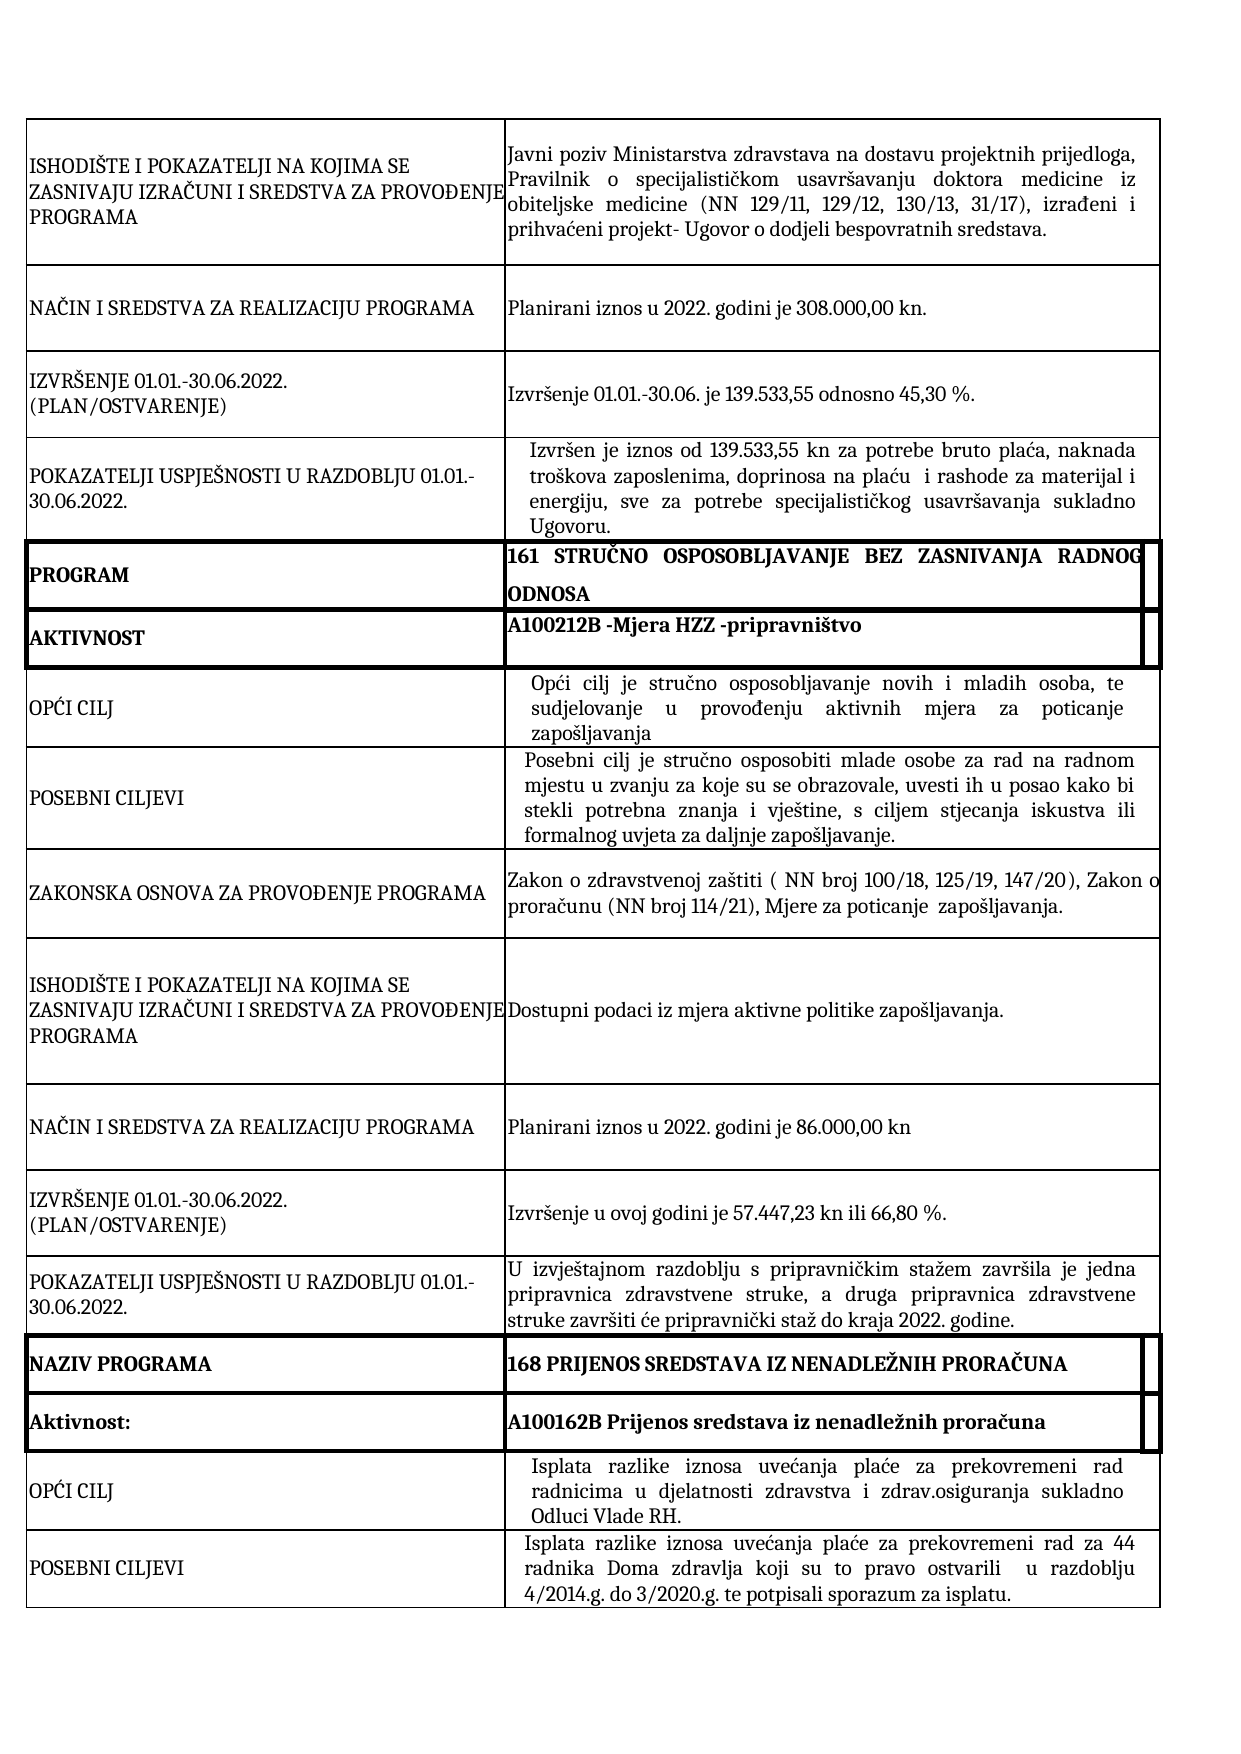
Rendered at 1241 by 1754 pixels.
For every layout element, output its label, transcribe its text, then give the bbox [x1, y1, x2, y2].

table_cell ISHODIŠTE I POKAZATELJI NA KOJIMA SE ZASNIVAJU IZRAČUNI I SREDSTVA ZA PROVOĐENJE PROGRAMA [27, 939, 504, 1083]
table_cell Izvršenje u ovoj godini je 57.447,23 kn ili 66,80 %. [506, 1171, 1159, 1255]
table_cell [1145, 544, 1158, 607]
table_cell POSEBNI CILJEVI [27, 748, 504, 848]
table_cell POKAZATELJI USPJEŠNOSTI U RAZDOBLJU 01.01.-30.06.2022. [27, 438, 504, 539]
table_cell Zakon o zdravstvenoj zaštiti ( NN broj 100/18, 125/19, 147/20), Zakon o proračunu (NN broj 114/21), Mjere za poticanje zapošljavanja. [506, 850, 1159, 937]
table_cell POKAZATELJI USPJEŠNOSTI U RAZDOBLJU 01.01.-30.06.2022. [27, 1257, 504, 1333]
table_cell A100162B Prijenos sredstava iz nenadležnih proračuna [507, 1395, 1140, 1448]
table_cell ZAKONSKA OSNOVA ZA PROVOĐENJE PROGRAMA [27, 850, 504, 937]
table_cell A100212B -Mjera HZZ -pripravništvo [507, 613, 1140, 665]
table_cell 168 PRIJENOS SREDSTAVA IZ NENADLEŽNIH PRORAČUNA [507, 1338, 1140, 1391]
table_cell [1145, 613, 1158, 665]
table_cell [1145, 1338, 1158, 1391]
table_cell POSEBNI CILJEVI [27, 1531, 504, 1606]
table_cell IZVRŠENJE 01.01.-30.06.2022. (PLAN/OSTVARENJE) [27, 1171, 504, 1255]
table_cell Aktivnost: [29, 1395, 503, 1448]
table_cell OPĆI CILJ [27, 670, 504, 746]
table_cell 161 STRUČNO OSPOSOBLJAVANJE BEZ ZASNIVANJA RADNOG ODNOSA [507, 544, 1140, 607]
table_cell Izvršen je iznos od 139.533,55 kn za potrebe bruto plaća, naknada troškova zaposlenima, doprinosa na plaću i rashode za materijal i energiju, sve za potrebe specijalističkog usavršavanja sukladno Ugovoru. [506, 438, 1159, 539]
table_cell PROGRAM [29, 544, 503, 607]
table_cell OPĆI CILJ [27, 1453, 504, 1529]
table_cell ISHODIŠTE I POKAZATELJI NA KOJIMA SE ZASNIVAJU IZRAČUNI I SREDSTVA ZA PROVOĐENJE PROGRAMA [27, 120, 504, 264]
table_cell IZVRŠENJE 01.01.-30.06.2022. (PLAN/OSTVARENJE) [27, 352, 504, 437]
table_cell Planirani iznos u 2022. godini je 308.000,00 kn. [506, 266, 1159, 350]
table_cell [1145, 1396, 1158, 1448]
table_cell Javni poziv Ministarstva zdravstava na dostavu projektnih prijedloga, Pravilnik o specijalističkom usavršavanju doktora medicine iz obiteljske medicine (NN 129/11, 129/12, 130/13, 31/17), izrađeni i prihvaćeni projekt- Ugovor o dodjeli bespovratnih sredstava. [506, 120, 1159, 264]
table_cell AKTIVNOST [29, 612, 503, 665]
table_cell NAČIN I SREDSTVA ZA REALIZACIJU PROGRAMA [27, 1085, 504, 1169]
table_cell Dostupni podaci iz mjera aktivne politike zapošljavanja. [506, 939, 1159, 1083]
table_cell Opći cilj je stručno osposobljavanje novih i mladih osoba, te sudjelovanje u provođenju aktivnih mjera za poticanje zapošljavanja [1124, 670, 1159, 746]
table_cell Planirani iznos u 2022. godini je 86.000,00 kn [506, 1085, 1159, 1169]
table_cell NAZIV PROGRAMA [29, 1338, 503, 1391]
table_cell NAČIN I SREDSTVA ZA REALIZACIJU PROGRAMA [27, 266, 504, 350]
table_cell U izvještajnom razdoblju s pripravničkim stažem završila je jedna pripravnica zdravstvene struke, a druga pripravnica zdravstvene struke završiti će pripravnički staž do kraja 2022. godine. [506, 1257, 1159, 1333]
table_cell Izvršenje 01.01.-30.06. je 139.533,55 odnosno 45,30 %. [506, 352, 1159, 437]
table_cell Isplata razlike iznosa uvećanja plaće za prekovremeni rad radnicima u djelatnosti zdravstva i zdrav.osiguranja sukladno Odluci Vlade RH. [506, 1453, 1159, 1529]
